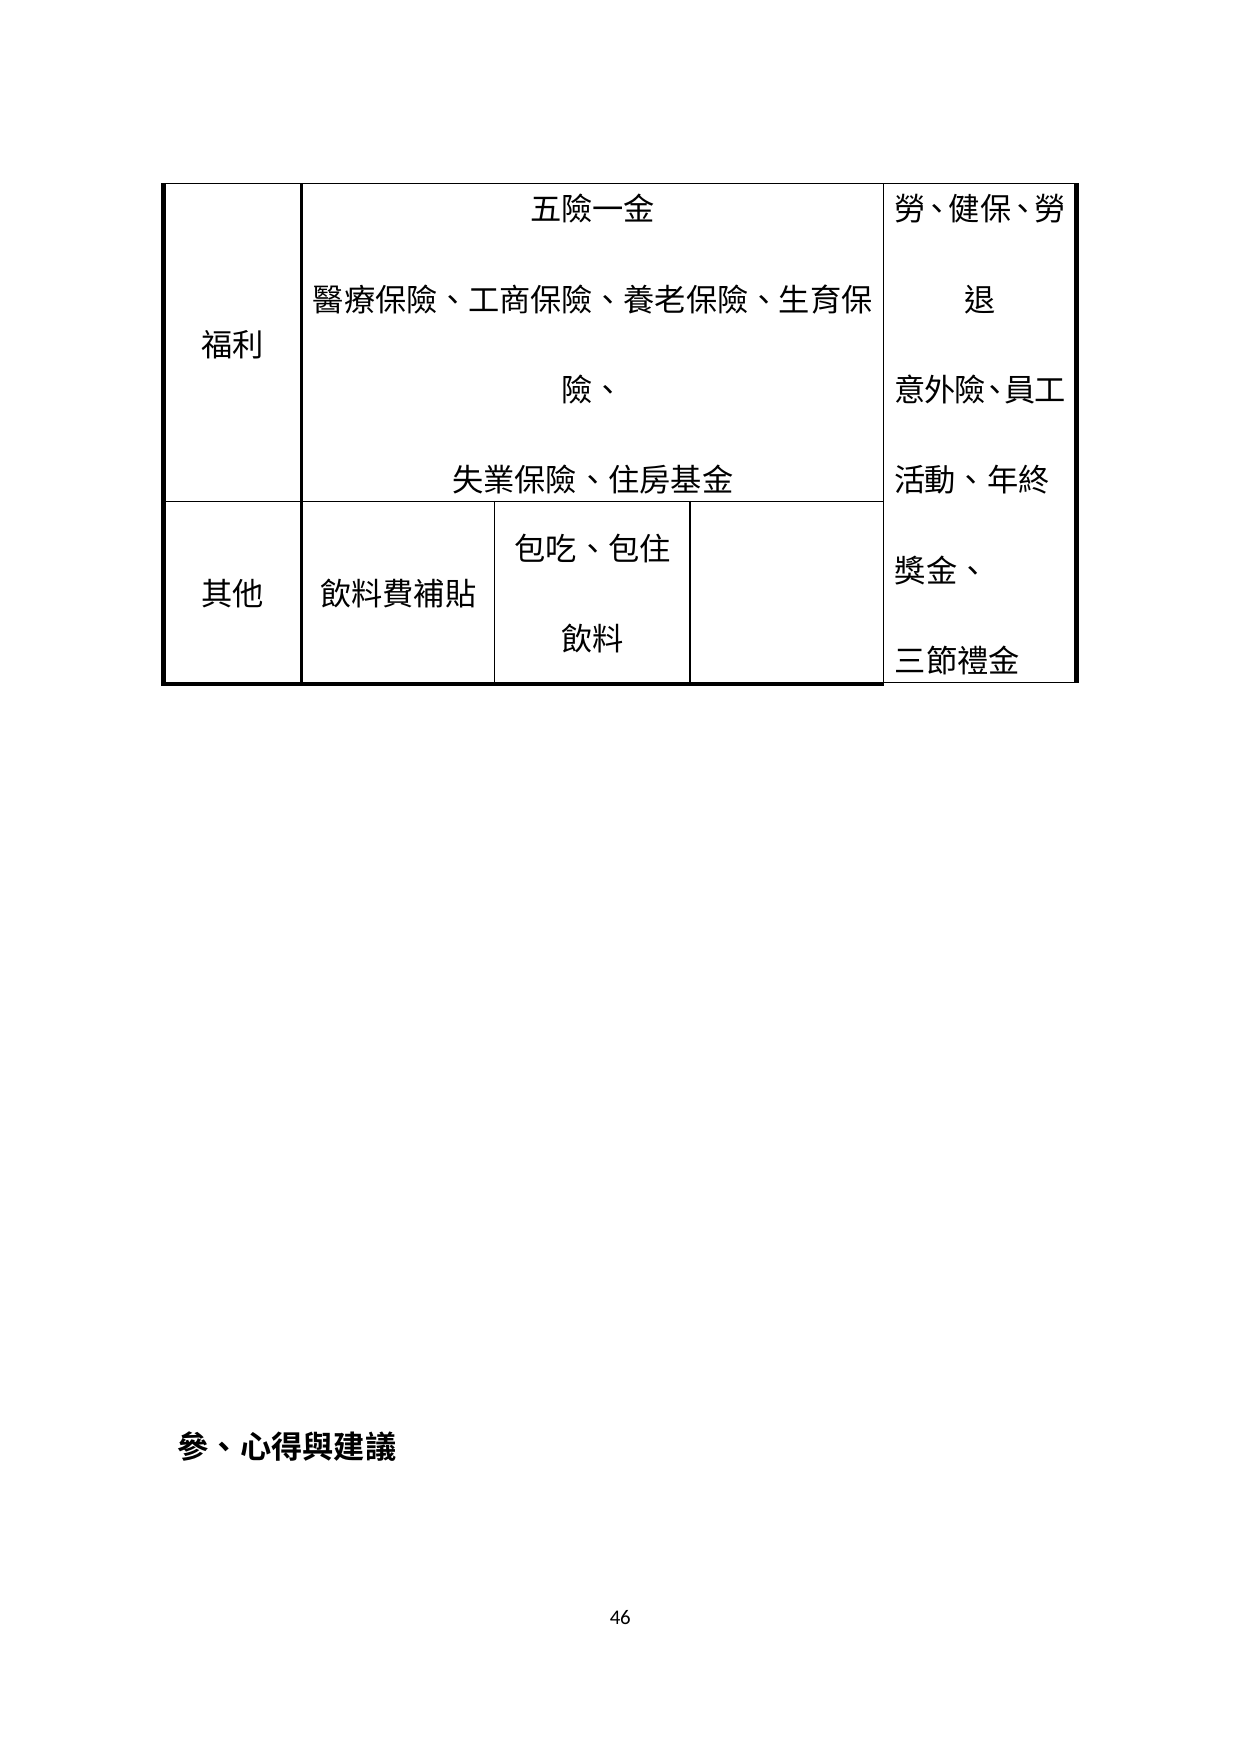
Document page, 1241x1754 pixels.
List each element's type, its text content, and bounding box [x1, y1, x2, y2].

table_cell 飲料費補貼 [303, 502, 494, 682]
table_cell [691, 502, 883, 682]
table_cell 勞、健保、勞退 意外險、員工活動、年終獎金、 三節禮金 [884, 184, 1074, 682]
table_cell 福利 [166, 184, 300, 501]
table_cell 包吃、包住 飲料 [495, 502, 689, 682]
table_cell 五險一金 醫療保險、工商保險、養老保險、生育保險、 失業保險、住房基金 [303, 184, 883, 501]
text 參、心得與建議 [177, 1407, 1063, 1482]
table_cell 其他 [166, 502, 300, 682]
